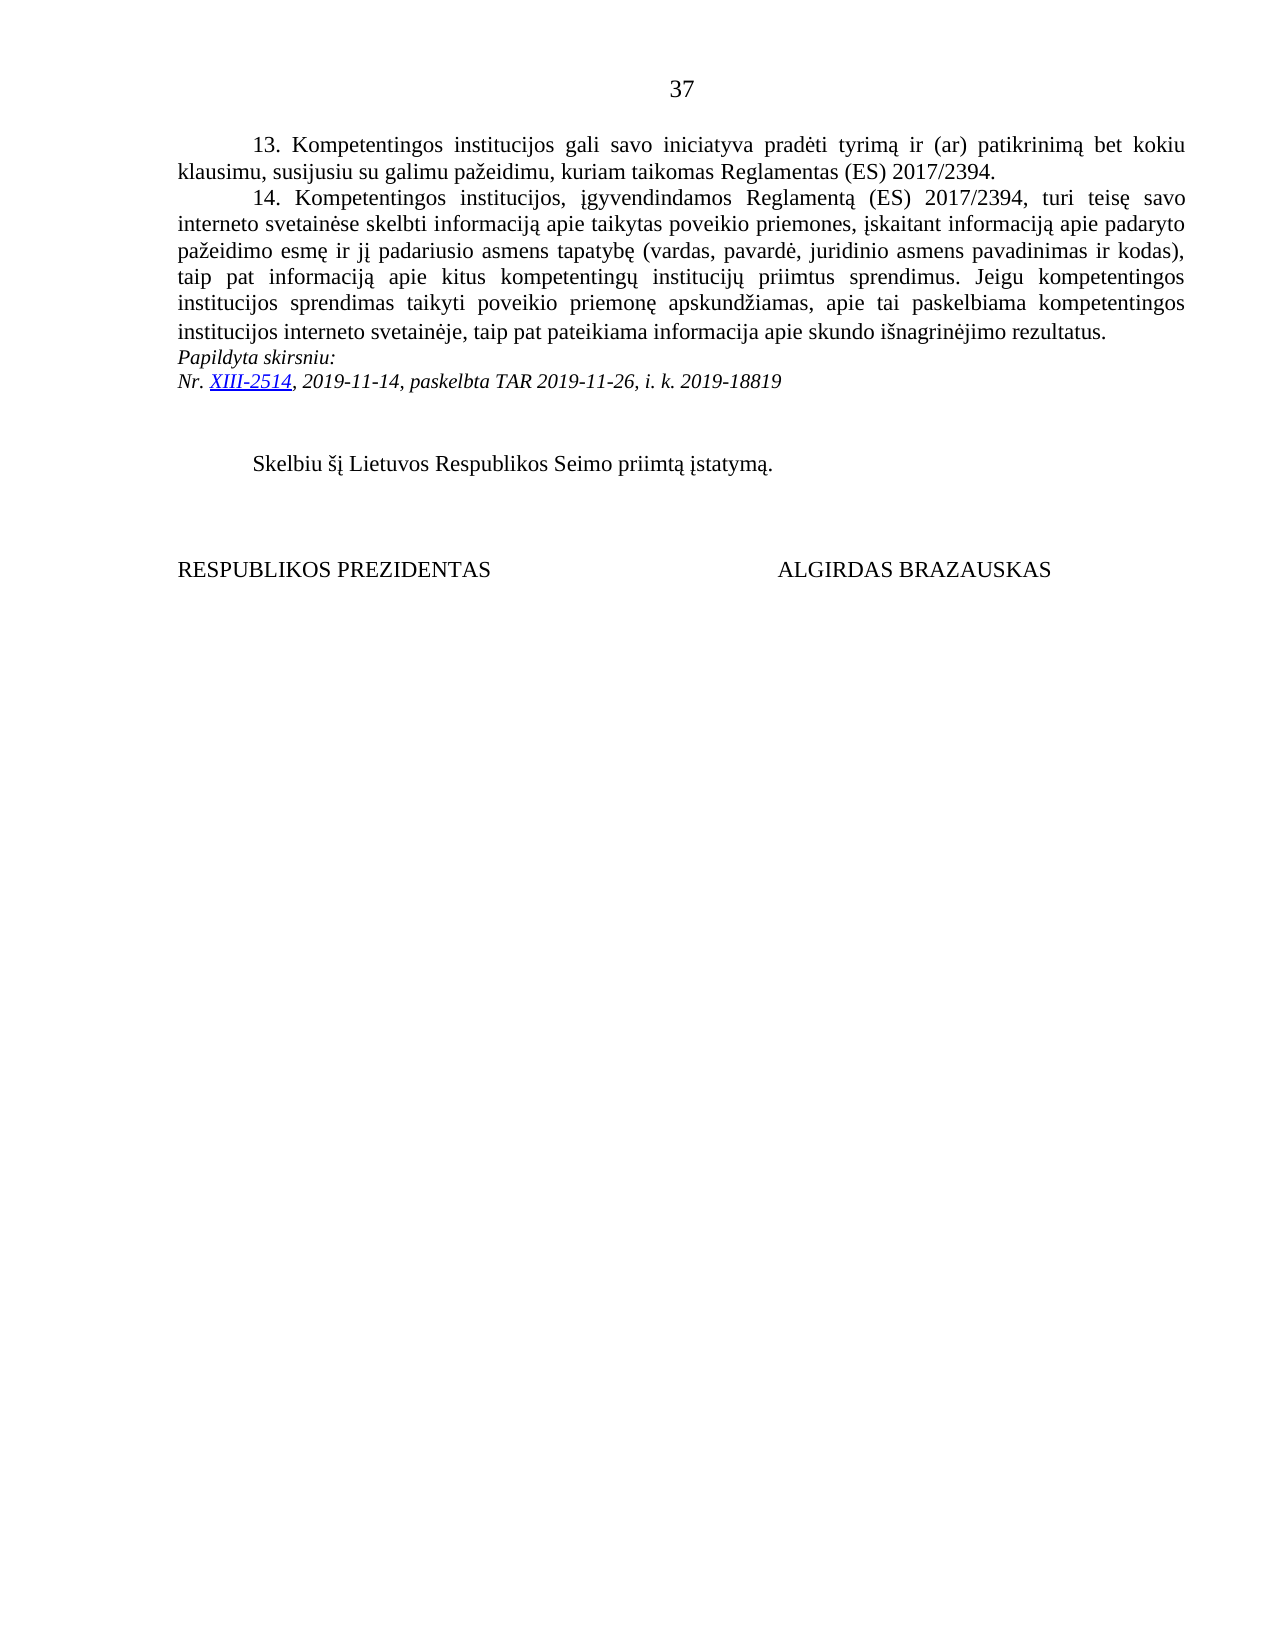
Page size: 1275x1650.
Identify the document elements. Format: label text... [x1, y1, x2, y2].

text 14. Kompetentingos institucijos, įgyvendindamos Reglamentą (ES) 2017/2394, turi teisę savo interneto svetainėse skelbti informaciją apie taikytas poveikio priemones, įskaitant informaciją apie padaryto pažeidimo esmę ir jį padariusio asmens tapatybę (vardas, pavardė, juridinio asmens pavadinimas ir kodas), taip pat informaciją apie kitus kompetentingų institucijų priimtus sprendimus. Jeigu kompetentingos institucijos sprendimas taikyti poveikio priemonę apskundžiamas, apie tai paskelbiama kompetentingos institucijos interneto svetainėje, taip pat pateikiama informacija apie skundo išnagrinėjimo rezultatus. [177, 184, 1186, 344]
text Skelbiu šį Lietuvos Respublikos Seimo priimtą įstatymą. [177, 450, 1186, 477]
text Papildyta skirsniu: [177, 344, 1186, 369]
text RESPUBLIKOS PREZIDENTAS ALGIRDAS BRAZAUSKAS [177, 556, 1186, 582]
text 13. Kompetentingos institucijos gali savo iniciatyva pradėti tyrimą ir (ar) patikrinimą bet kokiu klausimu, susijusiu su galimu pažeidimu, kuriam taikomas Reglamentas (ES) 2017/2394. [177, 131, 1186, 184]
text Nr. XIII-2514, 2019-11-14, paskelbta TAR 2019-11-26, i. k. 2019-18819 [177, 369, 1186, 393]
